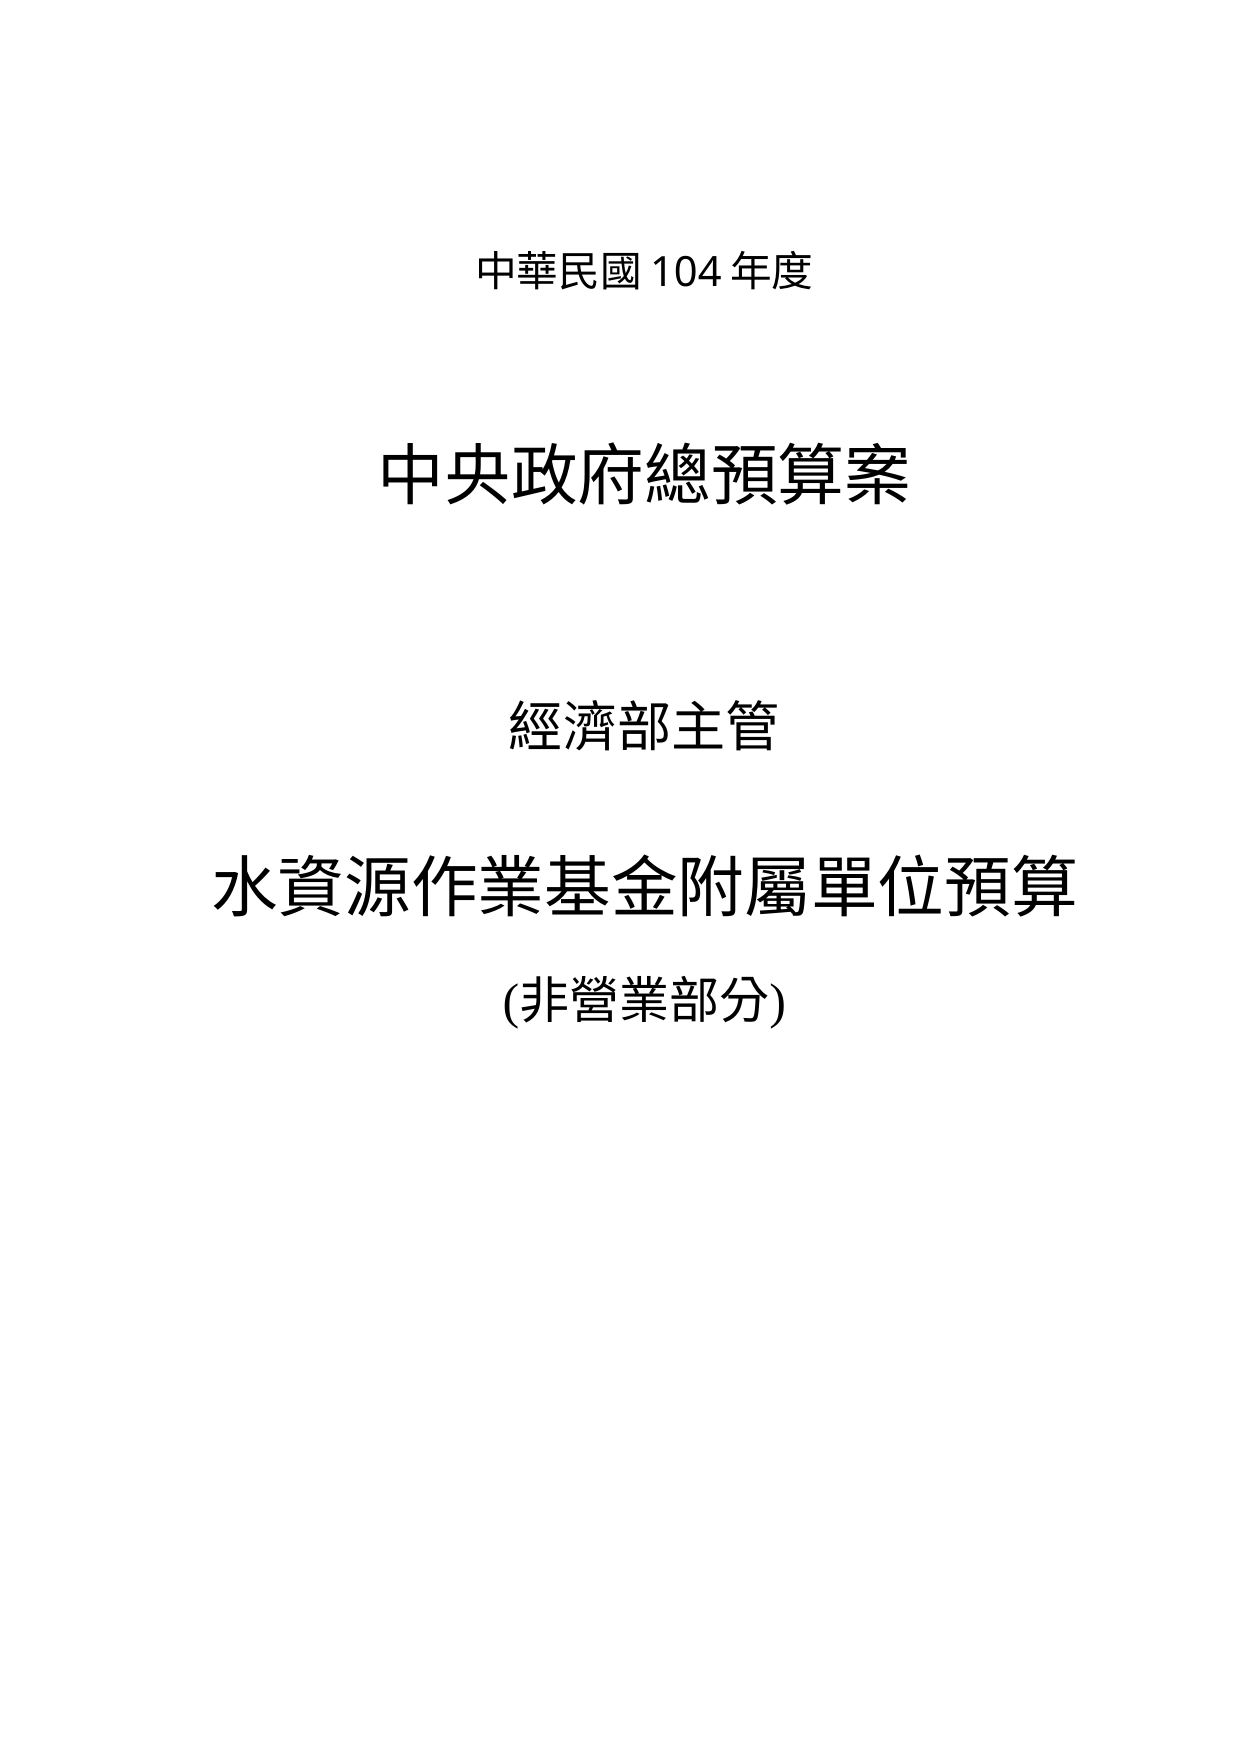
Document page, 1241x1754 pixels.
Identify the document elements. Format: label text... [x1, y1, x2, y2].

text 水資源作業基金附屬單位預算 [89, 834, 1152, 930]
text 經濟部主管 [89, 684, 1152, 762]
text 中央政府總預算案 [89, 422, 1152, 519]
text (非營業部分) [89, 960, 1152, 1033]
text 中華民國104年度 [89, 238, 1152, 298]
